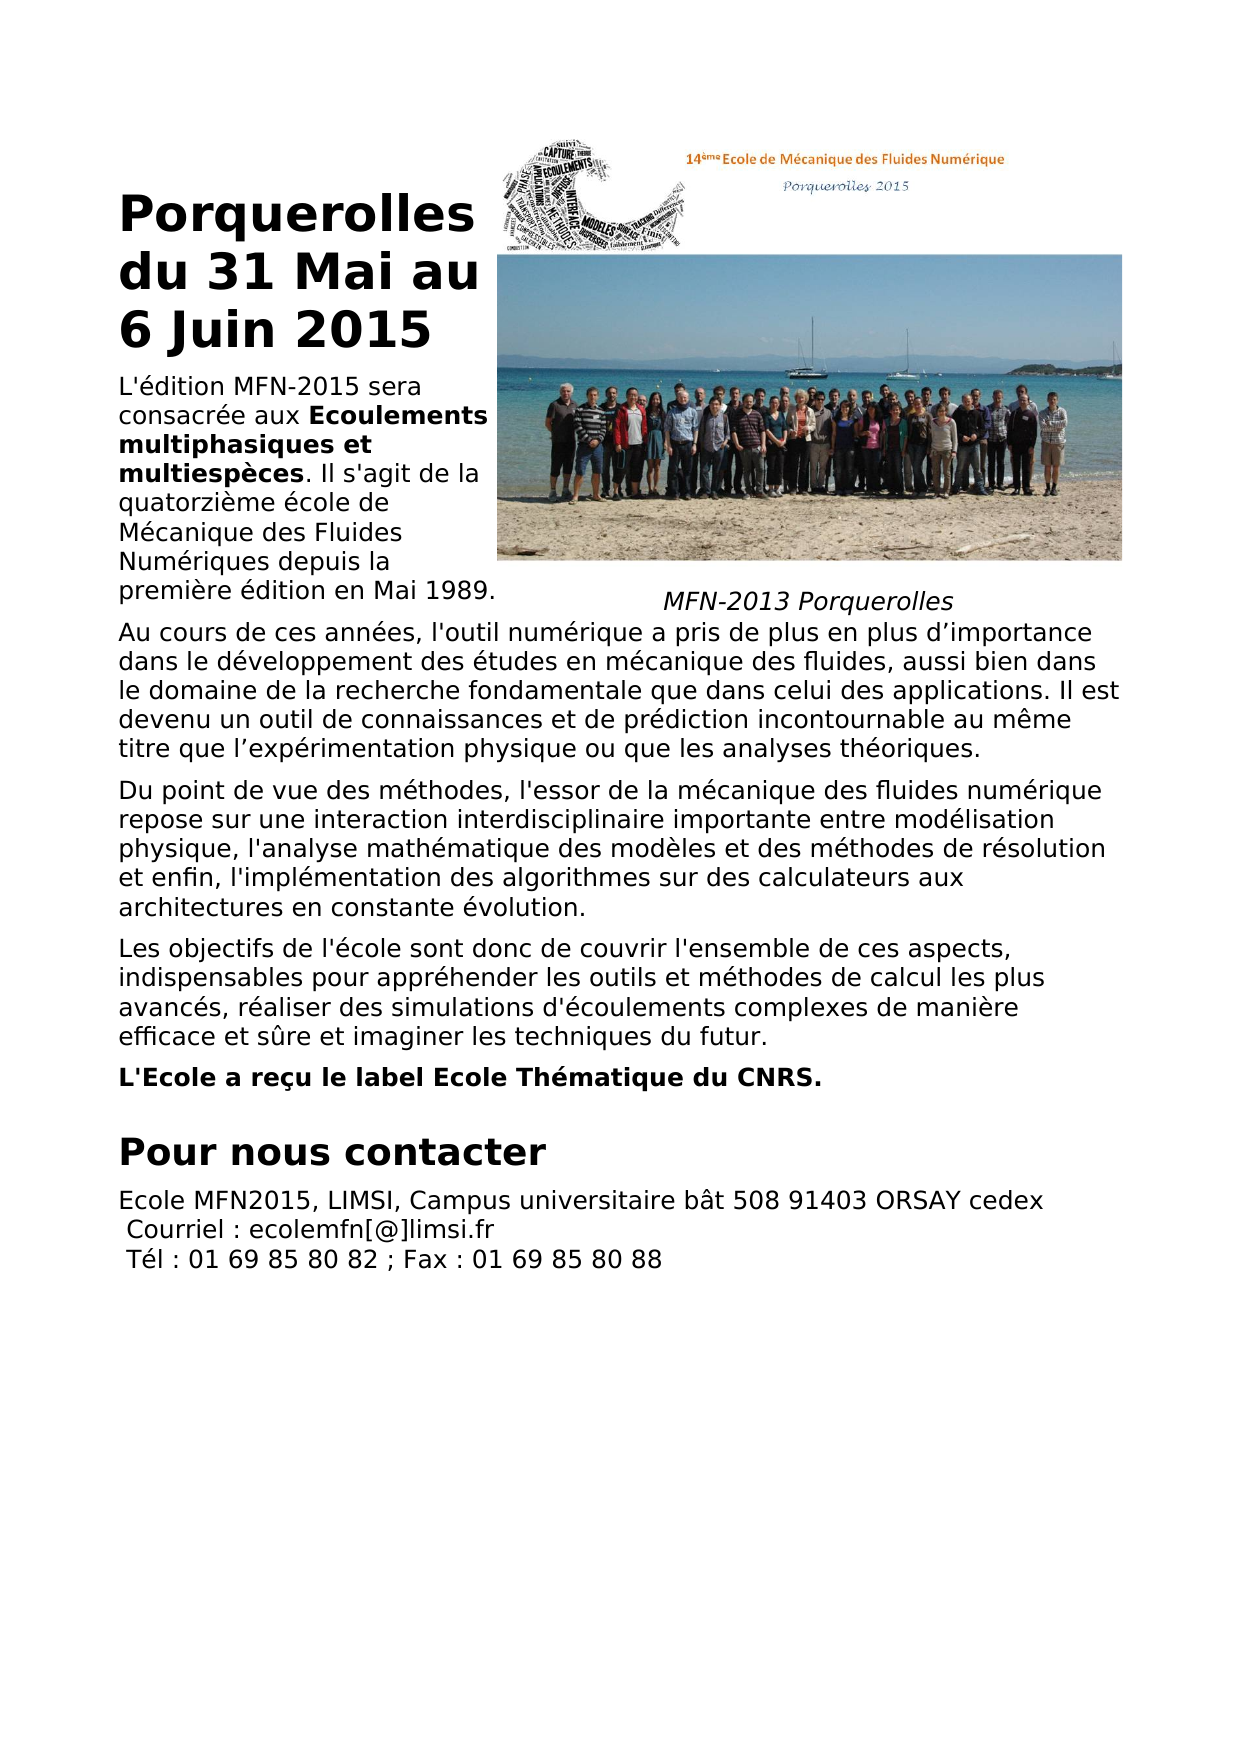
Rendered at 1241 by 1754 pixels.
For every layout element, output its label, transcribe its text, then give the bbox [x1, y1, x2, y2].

text Ecole MFN2015, LIMSI, Campus universitaire bât 508 91403 ORSAY cedex Courriel : ecolemfn[@]limsi.fr Tél : 01 69 85 80 82 ; Fax : 01 69 85 80 88 [118, 1186, 1122, 1274]
text Du point de vue des méthodes, l'essor de la mécanique des fluides numérique repose sur une interaction interdisciplinaire importante entre modélisation physique, l'analyse mathématique des modèles et des méthodes de résolution et enfin, l'implémentation des algorithmes sur des calculateurs aux architectures en constante évolution. [118, 776, 1122, 922]
text Les objectifs de l'école sont donc de couvrir l'ensemble de ces aspects, indispensables pour appréhender les outils et méthodes de calcul les plus avancés, réaliser des simulations d'écoulements complexes de manière efficace et sûre et imaginer les techniques du futur. [118, 934, 1122, 1051]
text L'édition MFN-2015 sera consacrée aux Ecoulements multiphasiques et multiespèces. Il s'agit de la quatorzième école de Mécanique des Fluides Numériques depuis la première édition en Mai 1989. [118, 372, 497, 605]
picture [497, 118, 1123, 587]
subtitle Pour nous contacter [118, 1130, 1122, 1174]
subtitle Porquerolles du 31 Mai au 6 Juin 2015 [118, 185, 497, 359]
text L'Ecole a reçu le label Ecole Thématique du CNRS. [118, 1064, 1122, 1093]
text MFN-2013 Porquerolles [497, 587, 1122, 616]
text Au cours de ces années, l'outil numérique a pris de plus en plus d’importance dans le développement des études en mécanique des fluides, aussi bien dans le domaine de la recherche fondamentale que dans celui des applications. Il est devenu un outil de connaissances et de prédiction incontournable au même titre que l’expérimentation physique ou que les analyses théoriques. [118, 618, 1122, 764]
